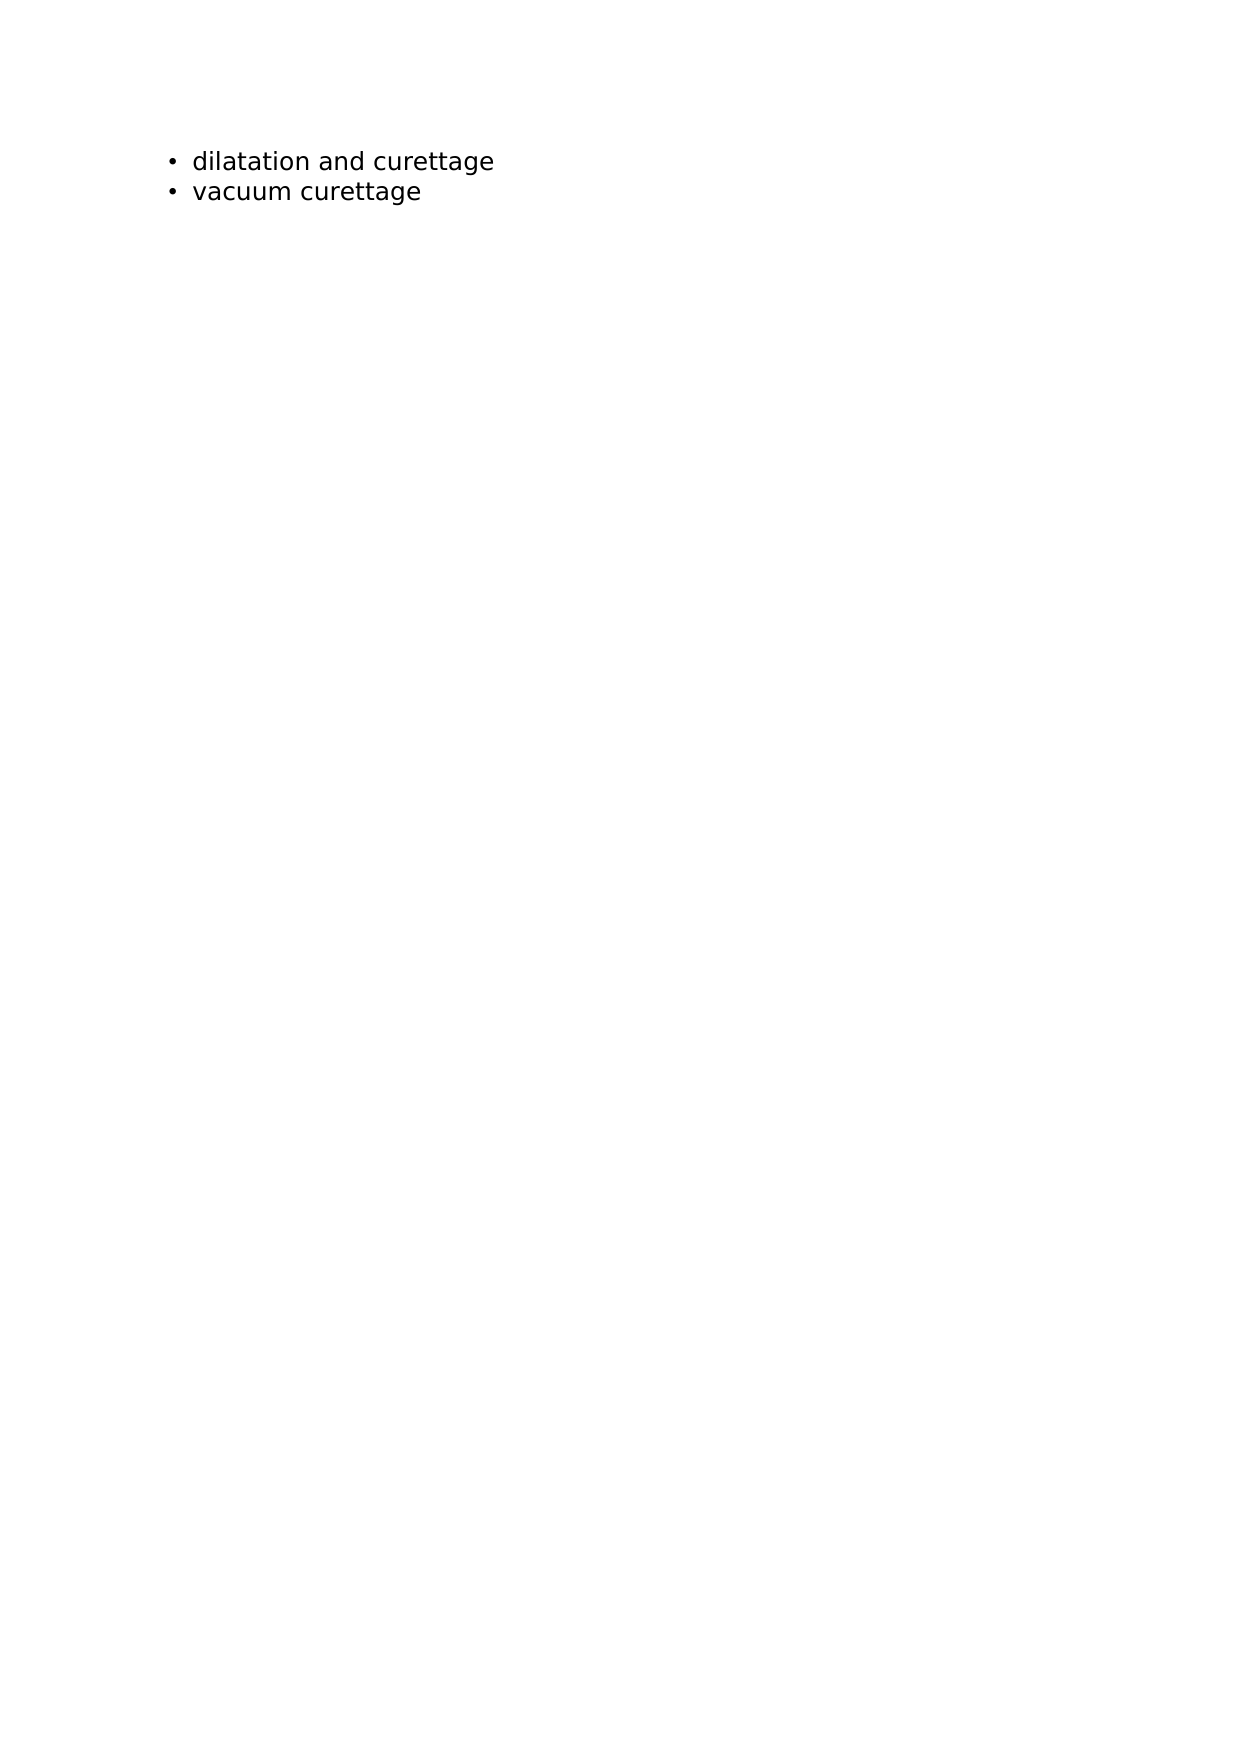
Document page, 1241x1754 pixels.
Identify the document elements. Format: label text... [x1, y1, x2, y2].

list dilatation and curettage [177, 148, 1122, 177]
list vacuum curettage [177, 177, 1122, 206]
